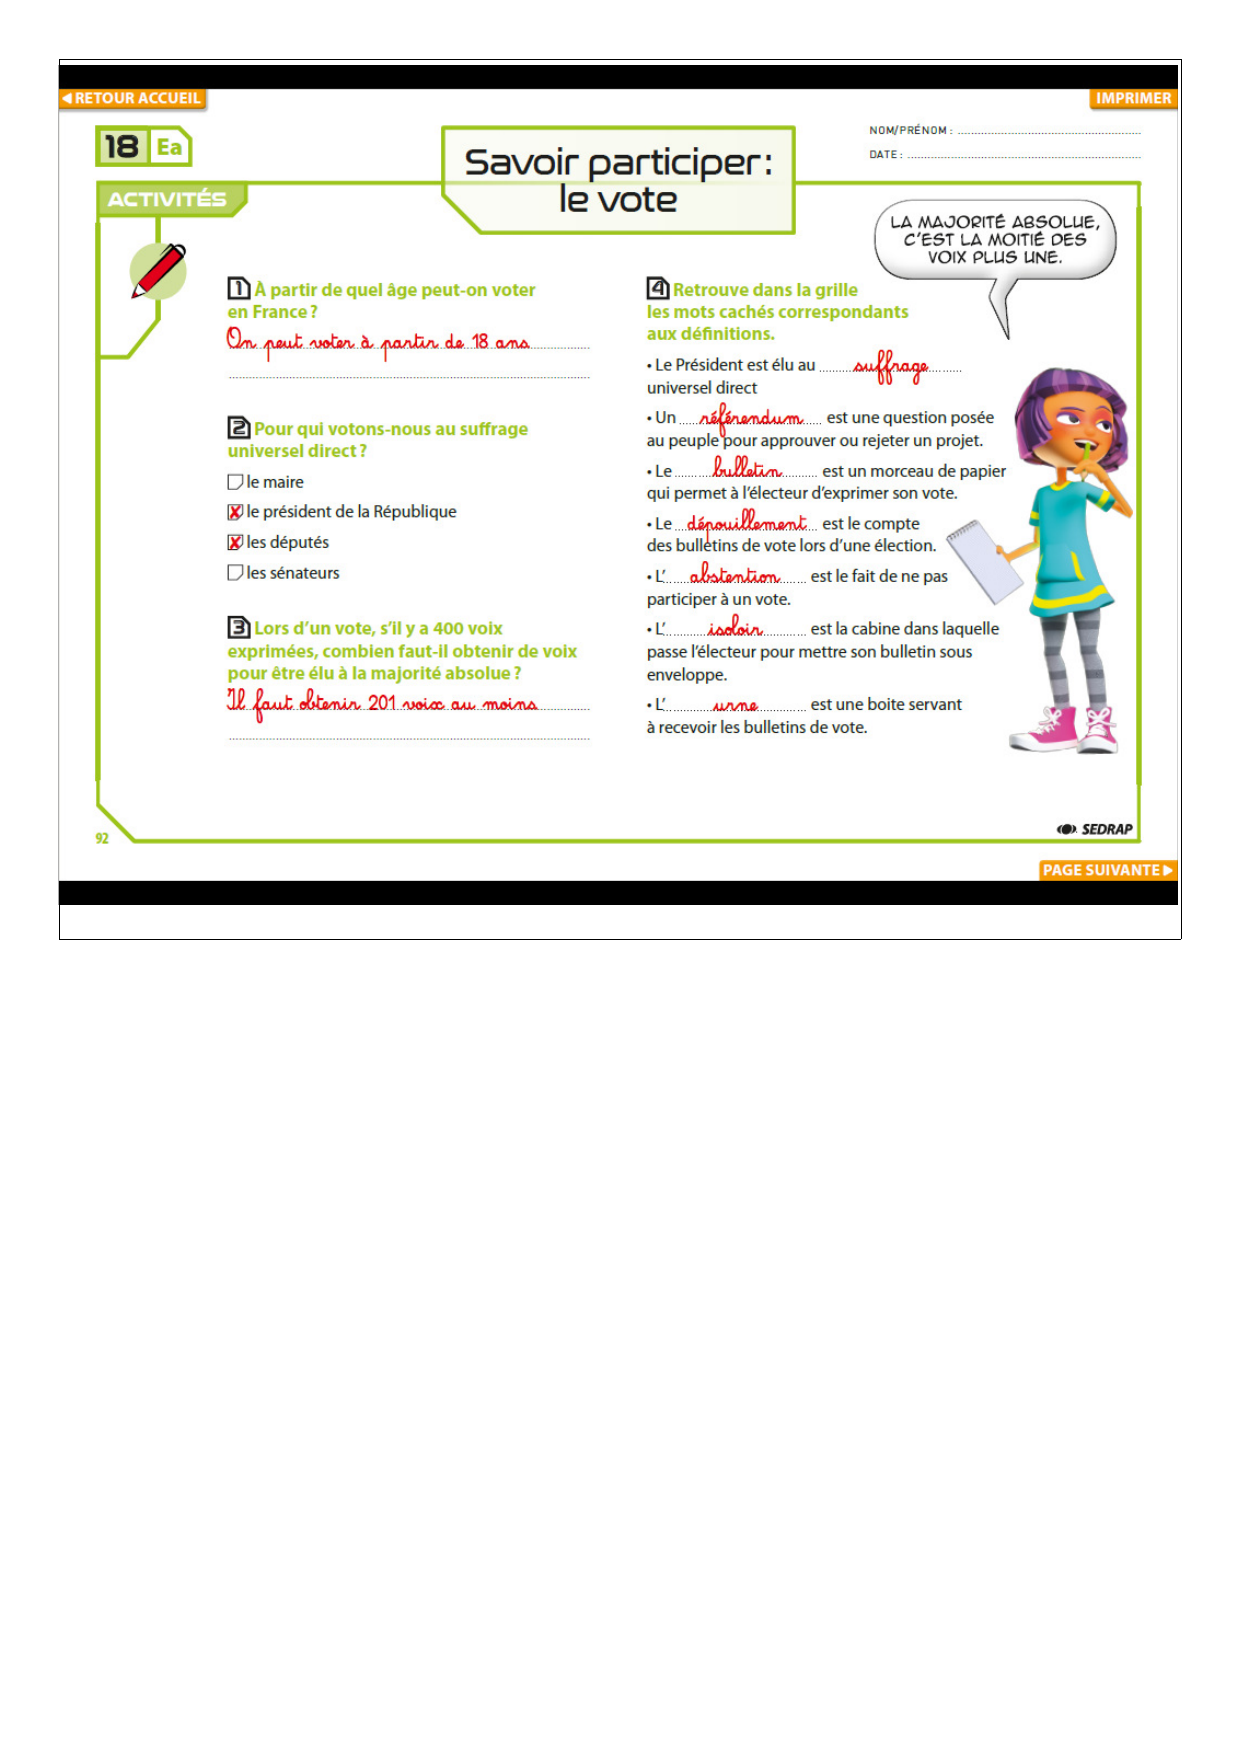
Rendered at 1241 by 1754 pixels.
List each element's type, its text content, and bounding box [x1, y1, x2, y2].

table_cell EMC : → correction de la fiche sur la 2ème page. [60, 60, 1181, 939]
picture [58, 65, 1178, 905]
